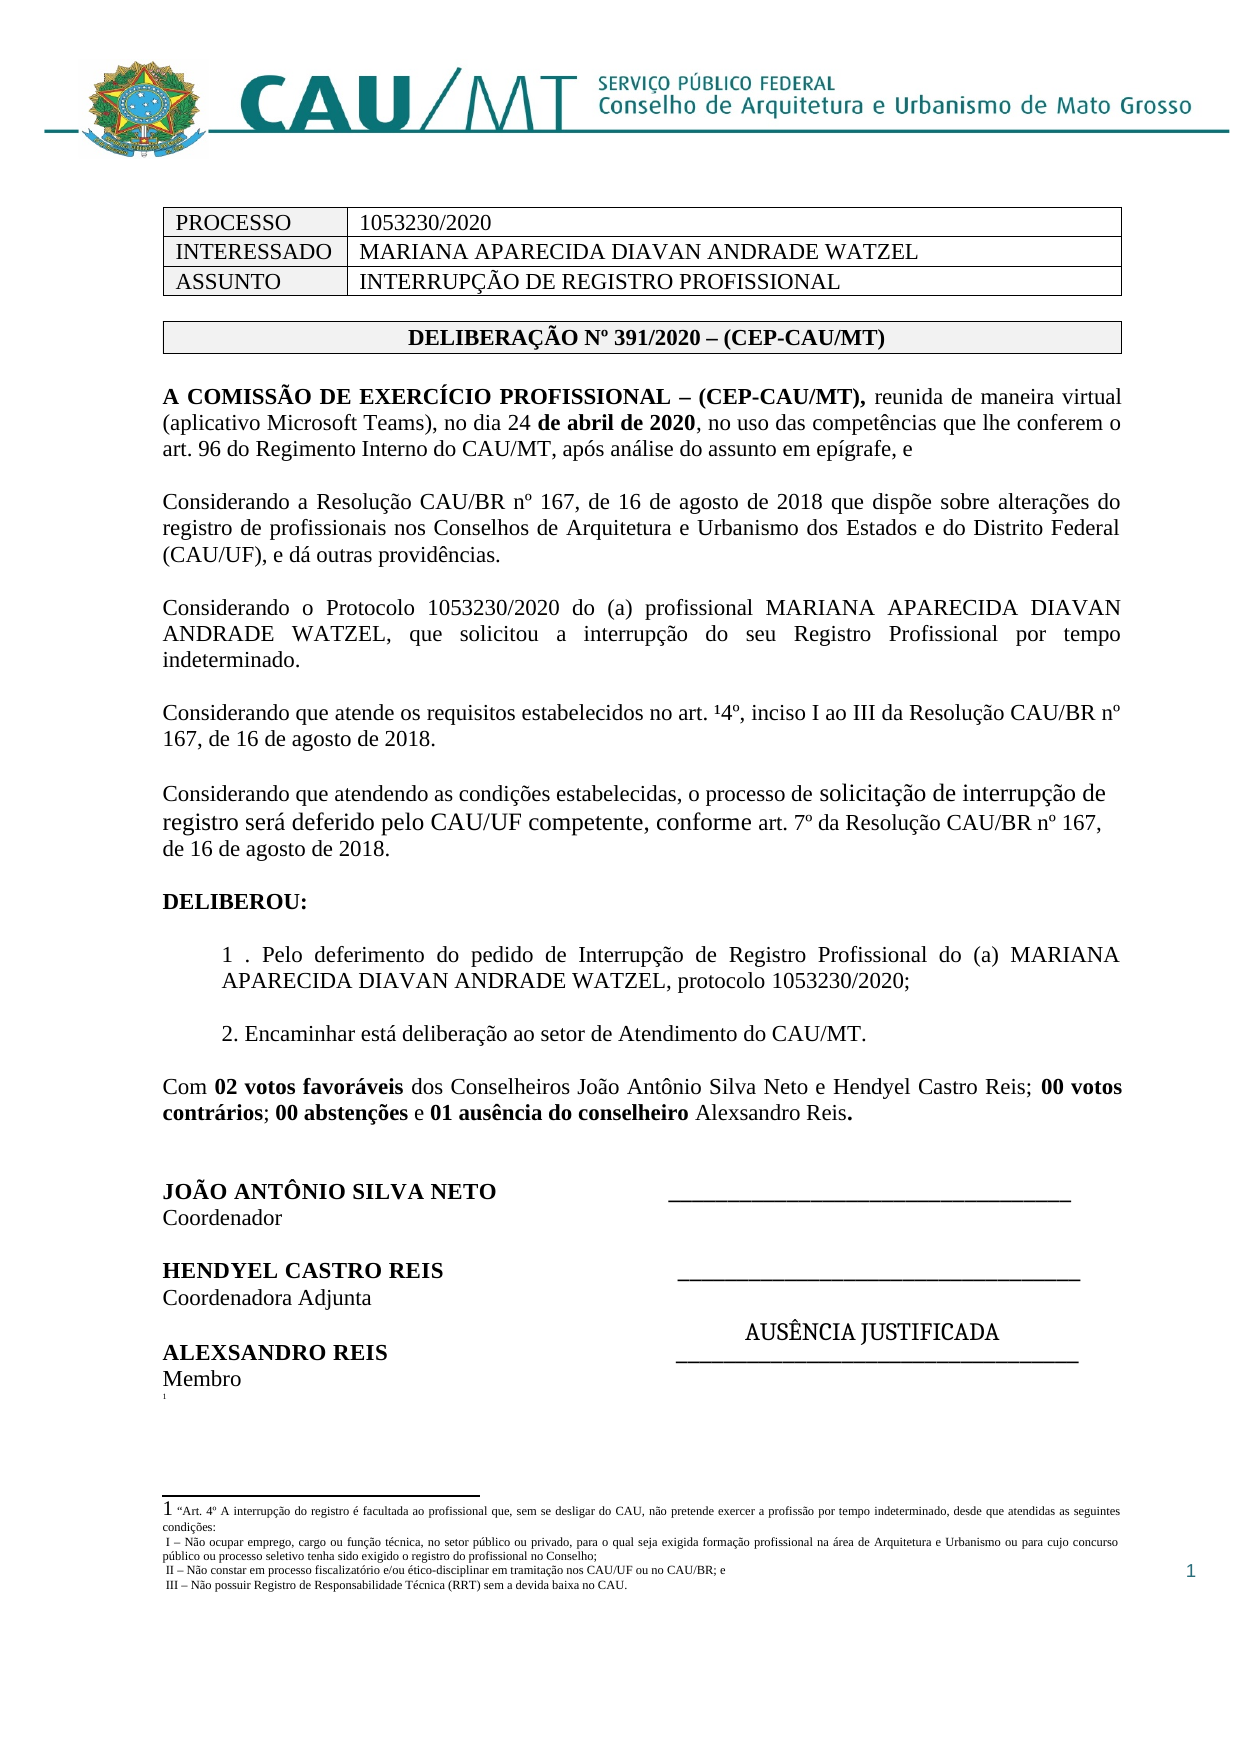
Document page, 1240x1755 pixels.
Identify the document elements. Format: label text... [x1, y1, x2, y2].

text Considerando o Protocolo 1053230/2020 do (a) profissional MARIANA APARECIDA DIAVAN ANDRADE WATZEL, que solicitou a interrupção do seu Registro Profissional por tempo indeterminado. [162, 593, 1122, 673]
text HENDYEL CASTRO REIS __________________________________ [162, 1257, 1122, 1283]
text ALEXSANDRO REIS __________________________________ [162, 1339, 730, 1365]
text Coordenador [162, 1204, 1122, 1231]
text II – Não constar em processo fiscalizatório e/ou ético-disciplinar em tramitação nos CAU/UF ou no CAU/BR; e [162, 1563, 1085, 1577]
text I – Não ocupar emprego, cargo ou função técnica, no setor público ou privado, para o qual seja exigida formação profissional na área de Arquitetura e Urbanismo ou para cujo concurso público ou processo seletivo tenha sido exigido o registro do profissional no Conselho; [162, 1534, 1122, 1563]
table_cell INTERRUPÇÃO DE REGISTRO PROFISSIONAL [348, 267, 1121, 295]
text Considerando que atendendo as condições estabelecidas, o processo de solicitação de interrupção de registro será deferido pelo CAU/UF competente, conforme art. 7º da Resolução CAU/BR nº 167, de 16 de agosto de 2018. [162, 778, 1122, 862]
text Considerando que atende os requisitos estabelecidos no art. ¹4º, inciso I ao III da Resolução CAU/BR nº 167, de 16 de agosto de 2018. [162, 699, 1122, 752]
text DELIBERAÇÃO Nº 391/2020 – (CEP-CAU/MT) [164, 322, 1121, 353]
text AUSÊNCIA JUSTIFICADA [745, 1318, 1047, 1347]
text ALEXSANDRO REIS __________________________________ [1062, 1339, 1122, 1365]
text A COMISSÃO DE EXERCÍCIO PROFISSIONAL – (CEP-CAU/MT), reunida de maneira virtual (aplicativo Microsoft Teams), no dia 24 de abril de 2020, no uso das competências que lhe conferem o art. 96 do Regimento Interno do CAU/MT, após análise do assunto em epígrafe, e [162, 383, 1122, 462]
text “Art. 4º A interrupção do registro é facultada ao profissional que, sem se desligar do CAU, não pretende exercer a profissão por tempo indeterminado, desde que atendidas as seguintes condições: [162, 1496, 730, 1534]
text Considerando a Resolução CAU/BR nº 167, de 16 de agosto de 2018 que dispõe sobre alterações do registro de profissionais nos Conselhos de Arquitetura e Urbanismo dos Estados e do Distrito Federal (CAU/UF), e dá outras providências. [162, 488, 1122, 567]
table_header PROCESSO [164, 208, 347, 236]
text 2. Encaminhar está deliberação ao setor de Atendimento do CAU/MT. [221, 1020, 1122, 1046]
text Membro [162, 1365, 730, 1391]
table_cell INTERESSADO [164, 237, 347, 266]
text DELIBEROU: [162, 888, 1122, 914]
text Com 02 votos favoráveis dos Conselheiros João Antônio Silva Neto e Hendyel Castro Reis; 00 votos contrários; 00 abstenções e 01 ausência do conselheiro Alexsandro Reis. [162, 1073, 1122, 1125]
text Coordenadora Adjunta [162, 1283, 1122, 1310]
text III – Não possuir Registro de Responsabilidade Técnica (RRT) sem a devida baixa no CAU. [162, 1577, 1085, 1592]
table_cell ASSUNTO [164, 267, 347, 295]
table_cell MARIANA APARECIDA DIAVAN ANDRADE WATZEL [348, 237, 1121, 266]
table_header 1053230/2020 [348, 208, 1121, 236]
text [1062, 1365, 1122, 1391]
text 1 . Pelo deferimento do pedido de Interrupção de Registro Profissional do (a) MARIANA APARECIDA DIAVAN ANDRADE WATZEL, protocolo 1053230/2020; [221, 941, 1122, 994]
text JOÃO ANTÔNIO SILVA NETO __________________________________ [162, 1178, 1122, 1204]
